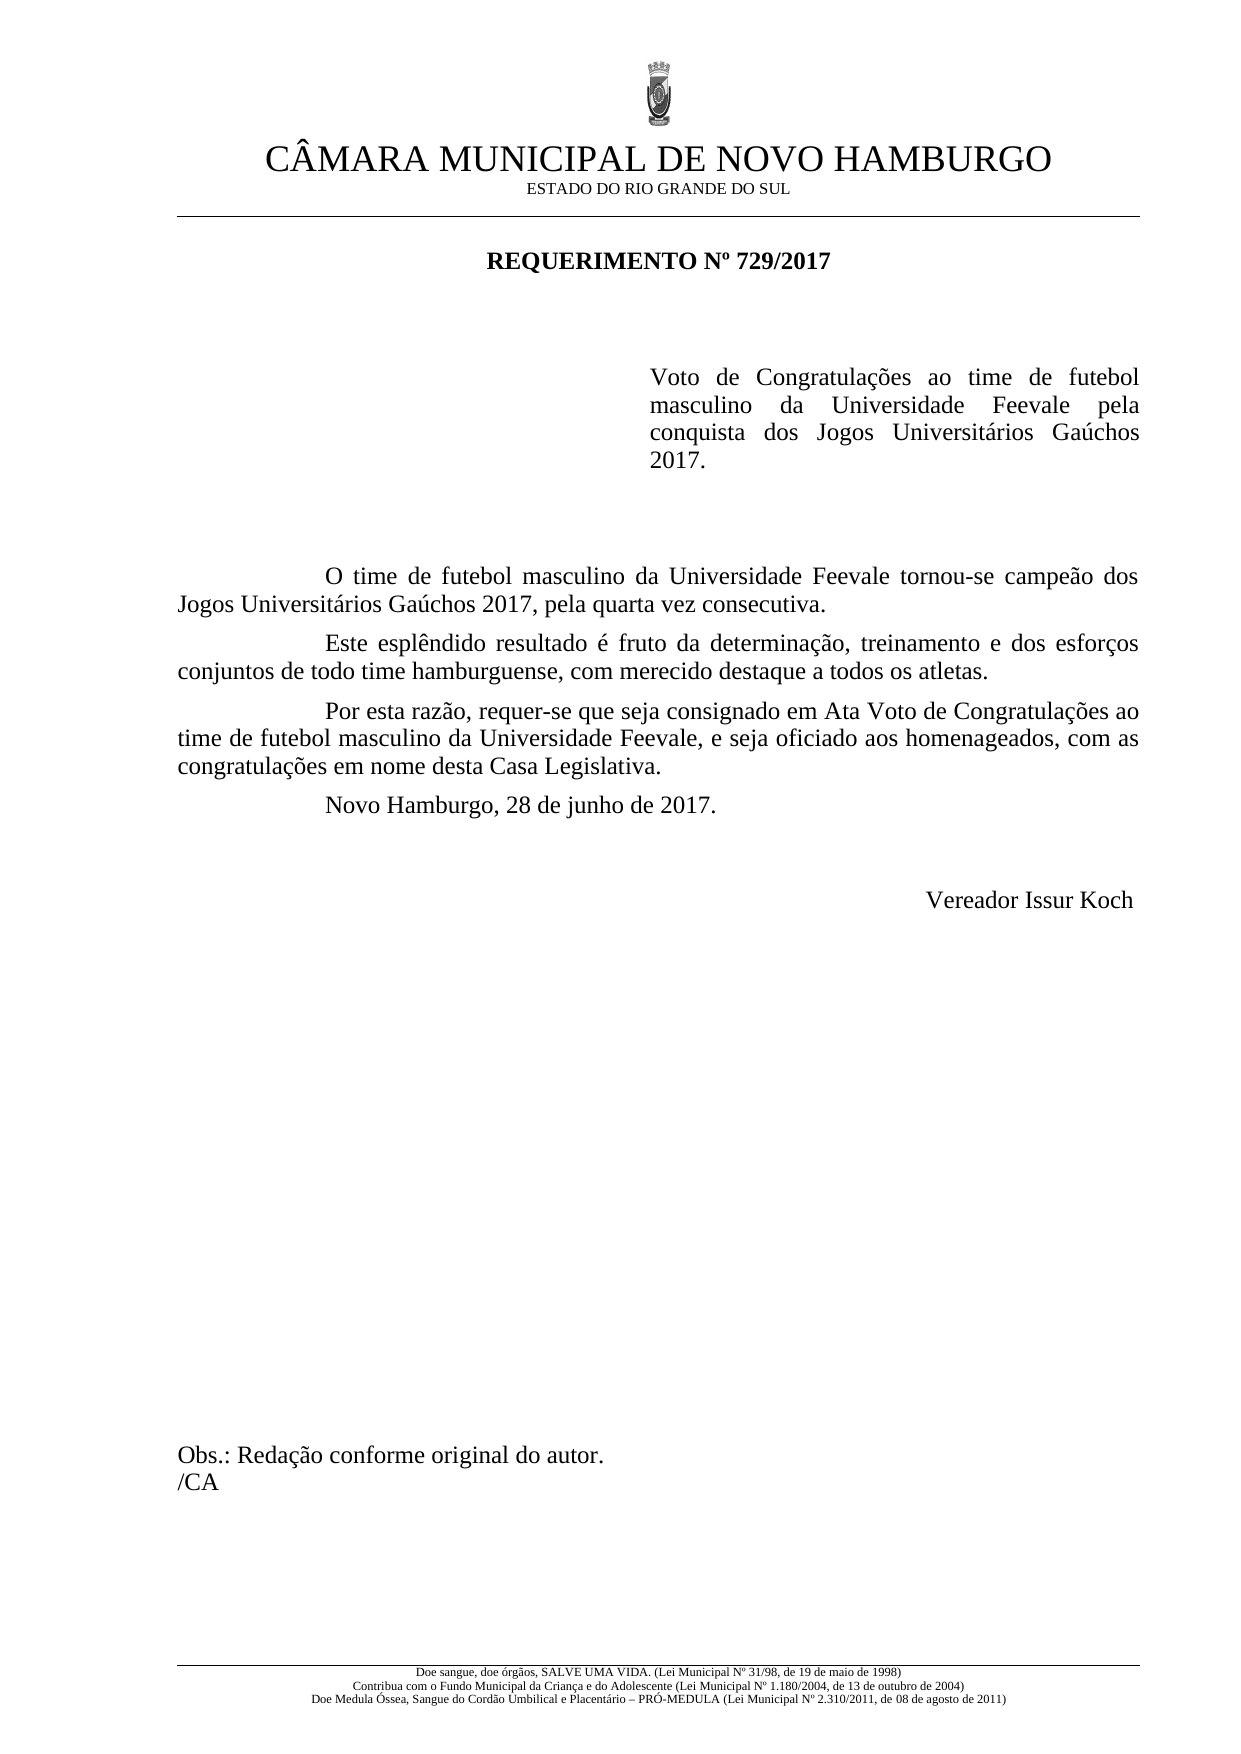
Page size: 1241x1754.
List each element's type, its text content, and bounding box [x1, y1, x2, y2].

text Voto de Congratulações ao time de futebol masculino da Universidade Feevale pela conquista dos Jogos Universitários Gaúchos 2017. [649, 363, 1140, 474]
text Novo Hamburgo, 28 de junho de 2017. [325, 792, 1140, 819]
text Obs.: Redação conforme original do autor. [177, 1441, 1140, 1468]
text /CA [177, 1468, 1140, 1496]
text REQUERIMENTO Nº 729/2017 [177, 247, 1140, 274]
text O time de futebol masculino da Universidade Feevale tornou-se campeão dos Jogos Universitários Gaúchos 2017, pela quarta vez consecutiva. [177, 562, 1140, 618]
text Vereador Issur Koch [177, 887, 1140, 942]
text Este esplêndido resultado é fruto da determinação, treinamento e dos esforços conjuntos de todo time hamburguense, com merecido destaque a todos os atletas. [177, 629, 1140, 685]
text Por esta razão, requer-se que seja consignado em Ata Voto de Congratulações ao time de futebol masculino da Universidade Feevale, e seja oficiado aos homenageados, com as congratulações em nome desta Casa Legislativa. [177, 697, 1140, 780]
